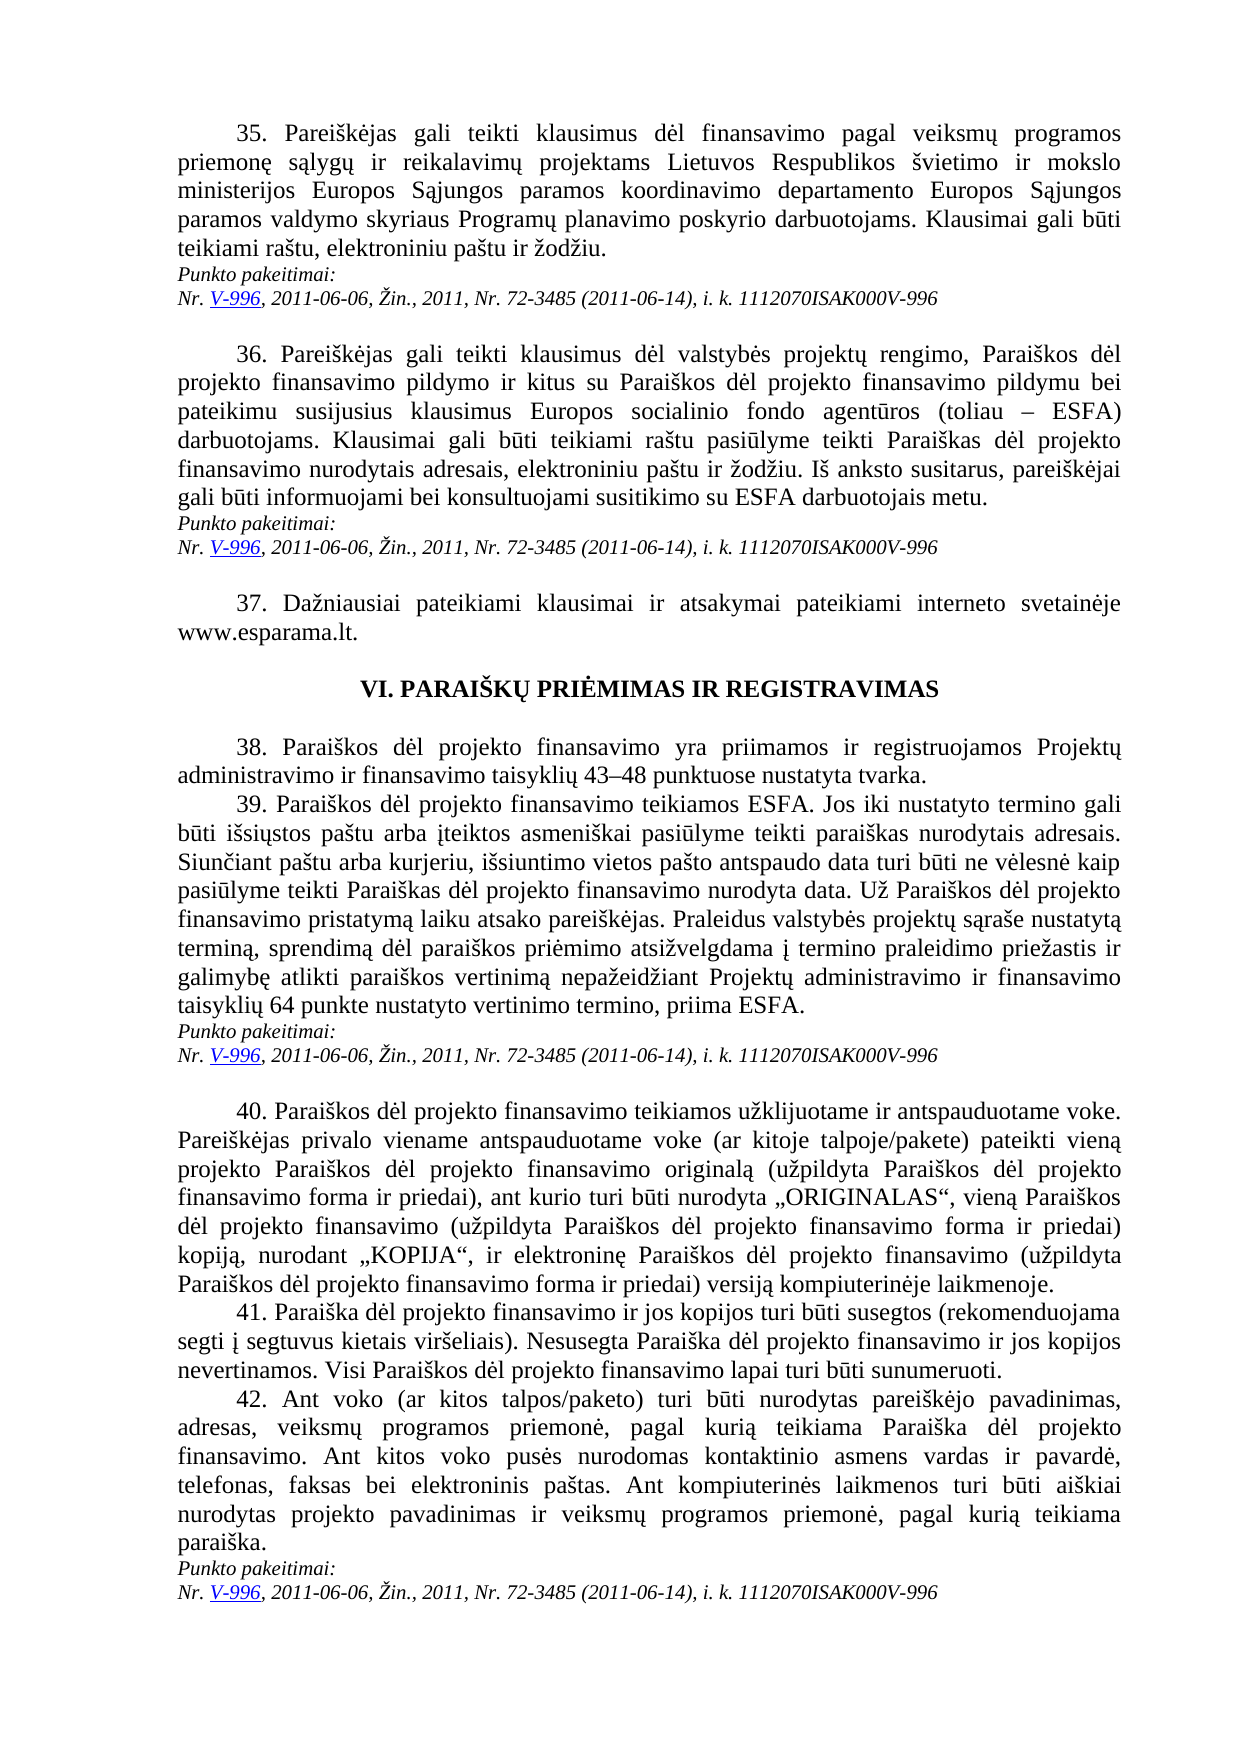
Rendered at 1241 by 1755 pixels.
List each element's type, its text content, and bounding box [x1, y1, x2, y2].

text 40. Paraiškos dėl projekto finansavimo teikiamos užklijuotame ir antspauduotame voke. Pareiškėjas privalo viename antspauduotame voke (ar kitoje talpoje/pakete) pateikti vieną projekto Paraiškos dėl projekto finansavimo originalą (užpildyta Paraiškos dėl projekto finansavimo forma ir priedai), ant kurio turi būti nurodyta „ORIGINALAS“, vieną Paraiškos dėl projekto finansavimo (užpildyta Paraiškos dėl projekto finansavimo forma ir priedai) kopiją, nurodant „KOPIJA“, ir elektroninę Paraiškos dėl projekto finansavimo (užpildyta Paraiškos dėl projekto finansavimo forma ir priedai) versiją kompiuterinėje laikmenoje. [177, 1096, 1122, 1297]
text Nr. V-996, 2011-06-06, Žin., 2011, Nr. 72-3485 (2011-06-14), i. k. 1112070ISAK000V-996 [177, 535, 1122, 559]
text Punkto pakeitimai: [177, 262, 1122, 286]
text 37. Dažniausiai pateikiami klausimai ir atsakymai pateikiami interneto svetainėje www.esparama.lt. [177, 588, 1122, 646]
text 35. Pareiškėjas gali teikti klausimus dėl finansavimo pagal veiksmų programos priemonę sąlygų ir reikalavimų projektams Lietuvos Respublikos švietimo ir mokslo ministerijos Europos Sąjungos paramos koordinavimo departamento Europos Sąjungos paramos valdymo skyriaus Programų planavimo poskyrio darbuotojams. Klausimai gali būti teikiami raštu, elektroniniu paštu ir žodžiu. [177, 118, 1122, 262]
text Nr. V-996, 2011-06-06, Žin., 2011, Nr. 72-3485 (2011-06-14), i. k. 1112070ISAK000V-996 [177, 286, 1122, 310]
text 38. Paraiškos dėl projekto finansavimo yra priimamos ir registruojamos Projektų administravimo ir finansavimo taisyklių 43–48 punktuose nustatyta tvarka. [177, 732, 1122, 789]
text Nr. V-996, 2011-06-06, Žin., 2011, Nr. 72-3485 (2011-06-14), i. k. 1112070ISAK000V-996 [177, 1043, 1122, 1067]
text Nr. V-996, 2011-06-06, Žin., 2011, Nr. 72-3485 (2011-06-14), i. k. 1112070ISAK000V-996 [177, 1580, 1122, 1604]
text Punkto pakeitimai: [177, 1019, 1122, 1043]
text 41. Paraiška dėl projekto finansavimo ir jos kopijos turi būti susegtos (rekomenduojama segti į segtuvus kietais viršeliais). Nesusegta Paraiška dėl projekto finansavimo ir jos kopijos nevertinamos. Visi Paraiškos dėl projekto finansavimo lapai turi būti sunumeruoti. [177, 1297, 1122, 1384]
text VI. PARAIŠKŲ PRIĖMIMAS IR REGISTRAVIMAS [177, 674, 1122, 703]
text Punkto pakeitimai: [177, 1556, 1122, 1580]
text Punkto pakeitimai: [177, 511, 1122, 535]
text 36. Pareiškėjas gali teikti klausimus dėl valstybės projektų rengimo, Paraiškos dėl projekto finansavimo pildymo ir kitus su Paraiškos dėl projekto finansavimo pildymu bei pateikimu susijusius klausimus Europos socialinio fondo agentūros (toliau – ESFA) darbuotojams. Klausimai gali būti teikiami raštu pasiūlyme teikti Paraiškas dėl projekto finansavimo nurodytais adresais, elektroniniu paštu ir žodžiu. Iš anksto susitarus, pareiškėjai gali būti informuojami bei konsultuojami susitikimo su ESFA darbuotojais metu. [177, 339, 1122, 511]
text 42. Ant voko (ar kitos talpos/paketo) turi būti nurodytas pareiškėjo pavadinimas, adresas, veiksmų programos priemonė, pagal kurią teikiama Paraiška dėl projekto finansavimo. Ant kitos voko pusės nurodomas kontaktinio asmens vardas ir pavardė, telefonas, faksas bei elektroninis paštas. Ant kompiuterinės laikmenos turi būti aiškiai nurodytas projekto pavadinimas ir veiksmų programos priemonė, pagal kurią teikiama paraiška. [177, 1384, 1122, 1556]
text 39. Paraiškos dėl projekto finansavimo teikiamos ESFA. Jos iki nustatyto termino gali būti išsiųstos paštu arba įteiktos asmeniškai pasiūlyme teikti paraiškas nurodytais adresais. Siunčiant paštu arba kurjeriu, išsiuntimo vietos pašto antspaudo data turi būti ne vėlesnė kaip pasiūlyme teikti Paraiškas dėl projekto finansavimo nurodyta data. Už Paraiškos dėl projekto finansavimo pristatymą laiku atsako pareiškėjas. Praleidus valstybės projektų sąraše nustatytą terminą, sprendimą dėl paraiškos priėmimo atsižvelgdama į termino praleidimo priežastis ir galimybę atlikti paraiškos vertinimą nepažeidžiant Projektų administravimo ir finansavimo taisyklių 64 punkte nustatyto vertinimo termino, priima ESFA. [177, 789, 1122, 1019]
